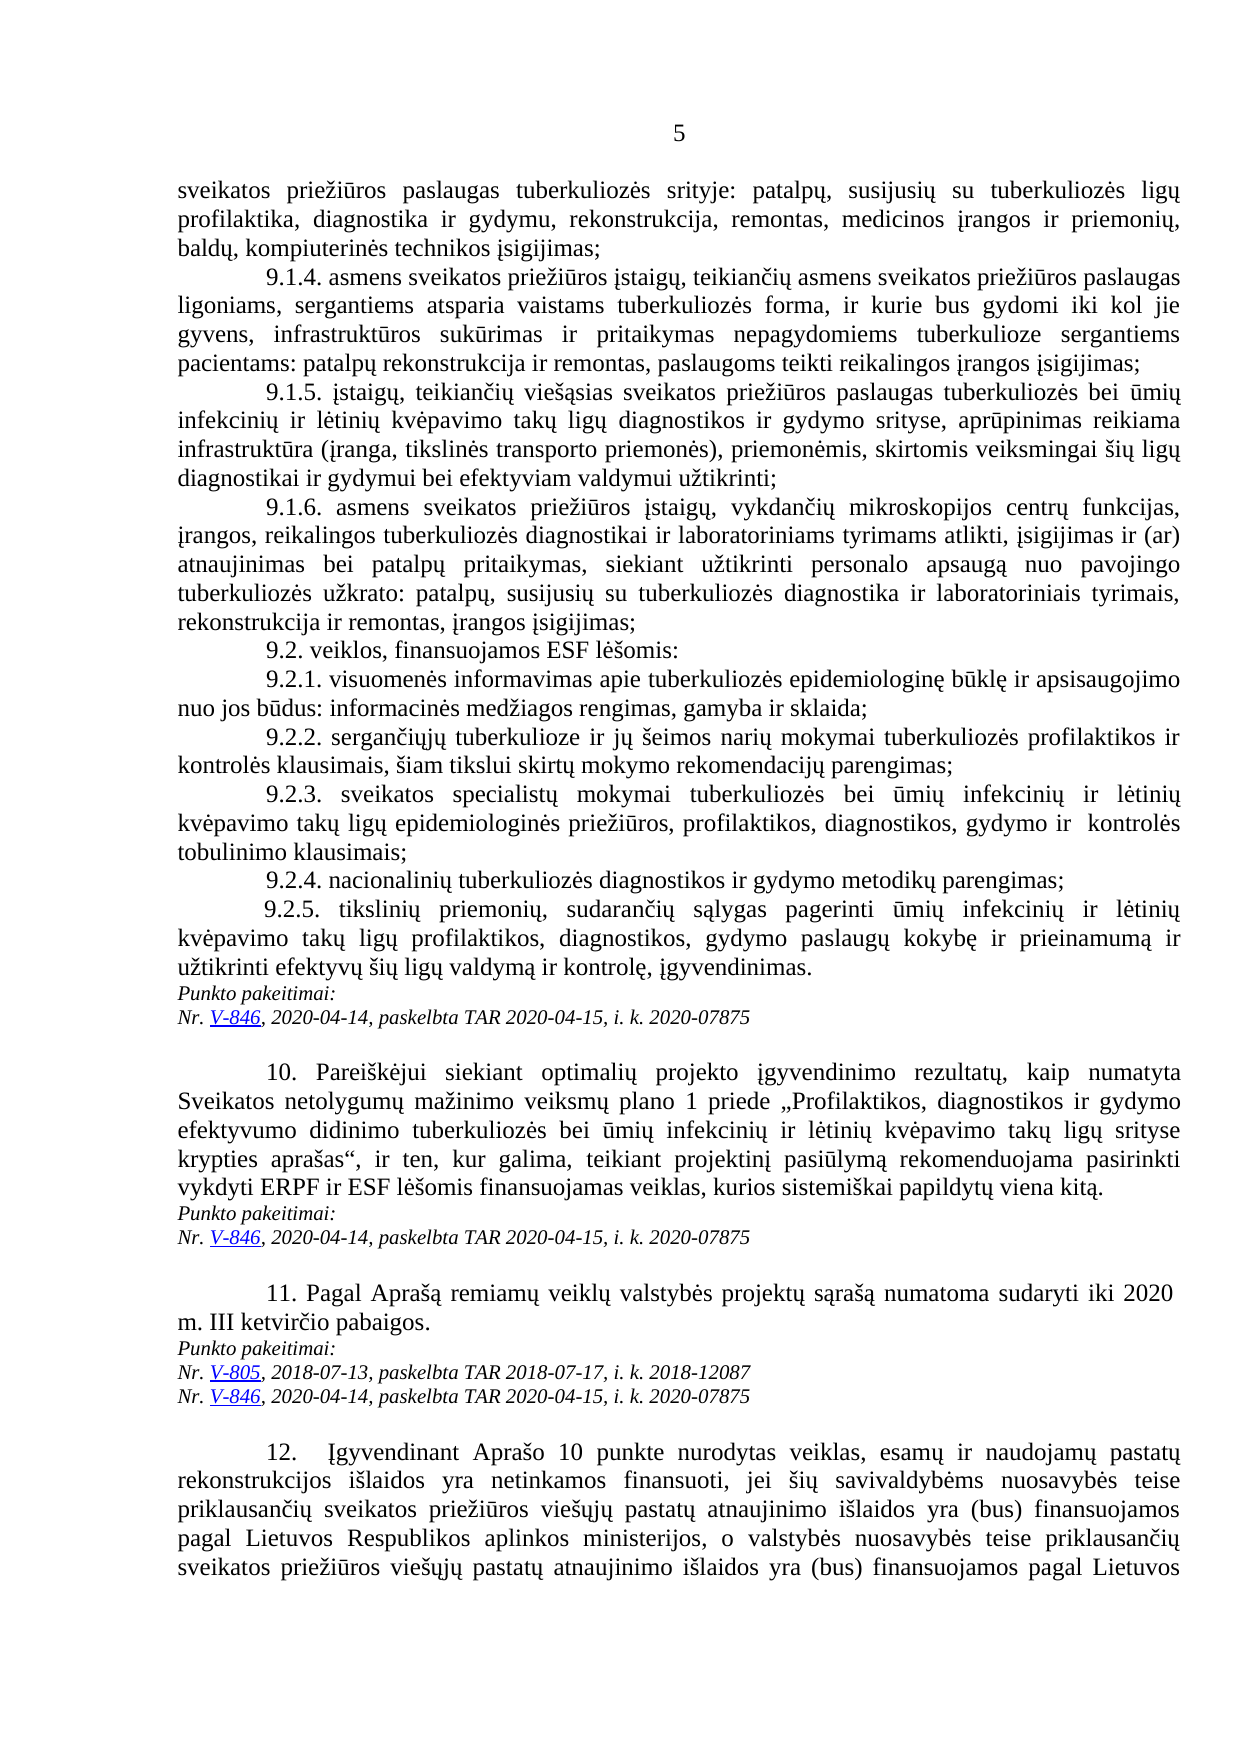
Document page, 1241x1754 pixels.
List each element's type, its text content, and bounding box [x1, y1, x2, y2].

text 9.1.5. įstaigų, teikiančių viešąsias sveikatos priežiūros paslaugas tuberkuliozės bei ūmių infekcinių ir lėtinių kvėpavimo takų ligų diagnostikos ir gydymo srityse, aprūpinimas reikiama infrastruktūra (įranga, tikslinės transporto priemonės), priemonėmis, skirtomis veiksmingai šių ligų diagnostikai ir gydymui bei efektyviam valdymui užtikrinti; [177, 377, 1181, 492]
text 11. Pagal Aprašą remiamų veiklų valstybės projektų sąrašą numatoma sudaryti iki 2020 m. III ketvirčio pabaigos. [177, 1278, 1175, 1336]
text 9.1.4. asmens sveikatos priežiūros įstaigų, teikiančių asmens sveikatos priežiūros paslaugas ligoniams, sergantiems atsparia vaistams tuberkuliozės forma, ir kurie bus gydomi iki kol jie gyvens, infrastruktūros sukūrimas ir pritaikymas nepagydomiems tuberkulioze sergantiems pacientams: patalpų rekonstrukcija ir remontas, paslaugoms teikti reikalingos įrangos įsigijimas; [177, 262, 1181, 377]
text 9.2.3. sveikatos specialistų mokymai tuberkuliozės bei ūmių infekcinių ir lėtinių kvėpavimo takų ligų epidemiologinės priežiūros, profilaktikos, diagnostikos, gydymo ir kontrolės tobulinimo klausimais; [177, 779, 1181, 866]
text Nr. V-846, 2020-04-14, paskelbta TAR 2020-04-15, i. k. 2020-07875 [177, 1005, 1181, 1029]
text Punkto pakeitimai: [177, 1201, 1181, 1225]
text 12. Įgyvendinant Aprašo 10 punkte nurodytas veiklas, esamų ir naudojamų pastatų rekonstrukcijos išlaidos yra netinkamos finansuoti, jei šių savivaldybėms nuosavybės teise priklausančių sveikatos priežiūros viešųjų pastatų atnaujinimo išlaidos yra (bus) finansuojamos pagal Lietuvos Respublikos aplinkos ministerijos, o valstybės nuosavybės teise priklausančių sveikatos priežiūros viešųjų pastatų atnaujinimo išlaidos yra (bus) finansuojamos pagal Lietuvos [177, 1437, 1181, 1580]
text 9.1.6. asmens sveikatos priežiūros įstaigų, vykdančių mikroskopijos centrų funkcijas, įrangos, reikalingos tuberkuliozės diagnostikai ir laboratoriniams tyrimams atlikti, įsigijimas ir (ar) atnaujinimas bei patalpų pritaikymas, siekiant užtikrinti personalo apsaugą nuo pavojingo tuberkuliozės užkrato: patalpų, susijusių su tuberkuliozės diagnostika ir laboratoriniais tyrimais, rekonstrukcija ir remontas, įrangos įsigijimas; [177, 492, 1181, 636]
text Punkto pakeitimai: [177, 1336, 1181, 1360]
text sveikatos priežiūros paslaugas tuberkuliozės srityje: patalpų, susijusių su tuberkuliozės ligų profilaktika, diagnostika ir gydymu, rekonstrukcija, remontas, medicinos įrangos ir priemonių, baldų, kompiuterinės technikos įsigijimas; [177, 176, 1181, 262]
text 9.2.1. visuomenės informavimas apie tuberkuliozės epidemiologinę būklę ir apsisaugojimo nuo jos būdus: informacinės medžiagos rengimas, gamyba ir sklaida; [177, 664, 1181, 722]
text 9.2. veiklos, finansuojamos ESF lėšomis: [177, 636, 1181, 664]
text Nr. V-846, 2020-04-14, paskelbta TAR 2020-04-15, i. k. 2020-07875 [177, 1225, 1181, 1249]
text Nr. V-846, 2020-04-14, paskelbta TAR 2020-04-15, i. k. 2020-07875 [177, 1384, 1181, 1408]
text 9.2.4. nacionalinių tuberkuliozės diagnostikos ir gydymo metodikų parengimas; [177, 866, 1181, 894]
text Punkto pakeitimai: [177, 981, 1181, 1005]
text 9.2.2. sergančiųjų tuberkulioze ir jų šeimos narių mokymai tuberkuliozės profilaktikos ir kontrolės klausimais, šiam tikslui skirtų mokymo rekomendacijų parengimas; [177, 722, 1181, 779]
text 9.2.5. tikslinių priemonių, sudarančių sąlygas pagerinti ūmių infekcinių ir lėtinių kvėpavimo takų ligų profilaktikos, diagnostikos, gydymo paslaugų kokybę ir prieinamumą ir užtikrinti efektyvų šių ligų valdymą ir kontrolę, įgyvendinimas. [177, 894, 1181, 981]
text 10. Pareiškėjui siekiant optimalių projekto įgyvendinimo rezultatų, kaip numatyta Sveikatos netolygumų mažinimo veiksmų plano 1 priede „Profilaktikos, diagnostikos ir gydymo efektyvumo didinimo tuberkuliozės bei ūmių infekcinių ir lėtinių kvėpavimo takų ligų srityse krypties aprašas“, ir ten, kur galima, teikiant projektinį pasiūlymą rekomenduojama pasirinkti vykdyti ERPF ir ESF lėšomis finansuojamas veiklas, kurios sistemiškai papildytų viena kitą. [177, 1057, 1181, 1201]
text Nr. V-805, 2018-07-13, paskelbta TAR 2018-07-17, i. k. 2018-12087 [177, 1360, 1181, 1384]
